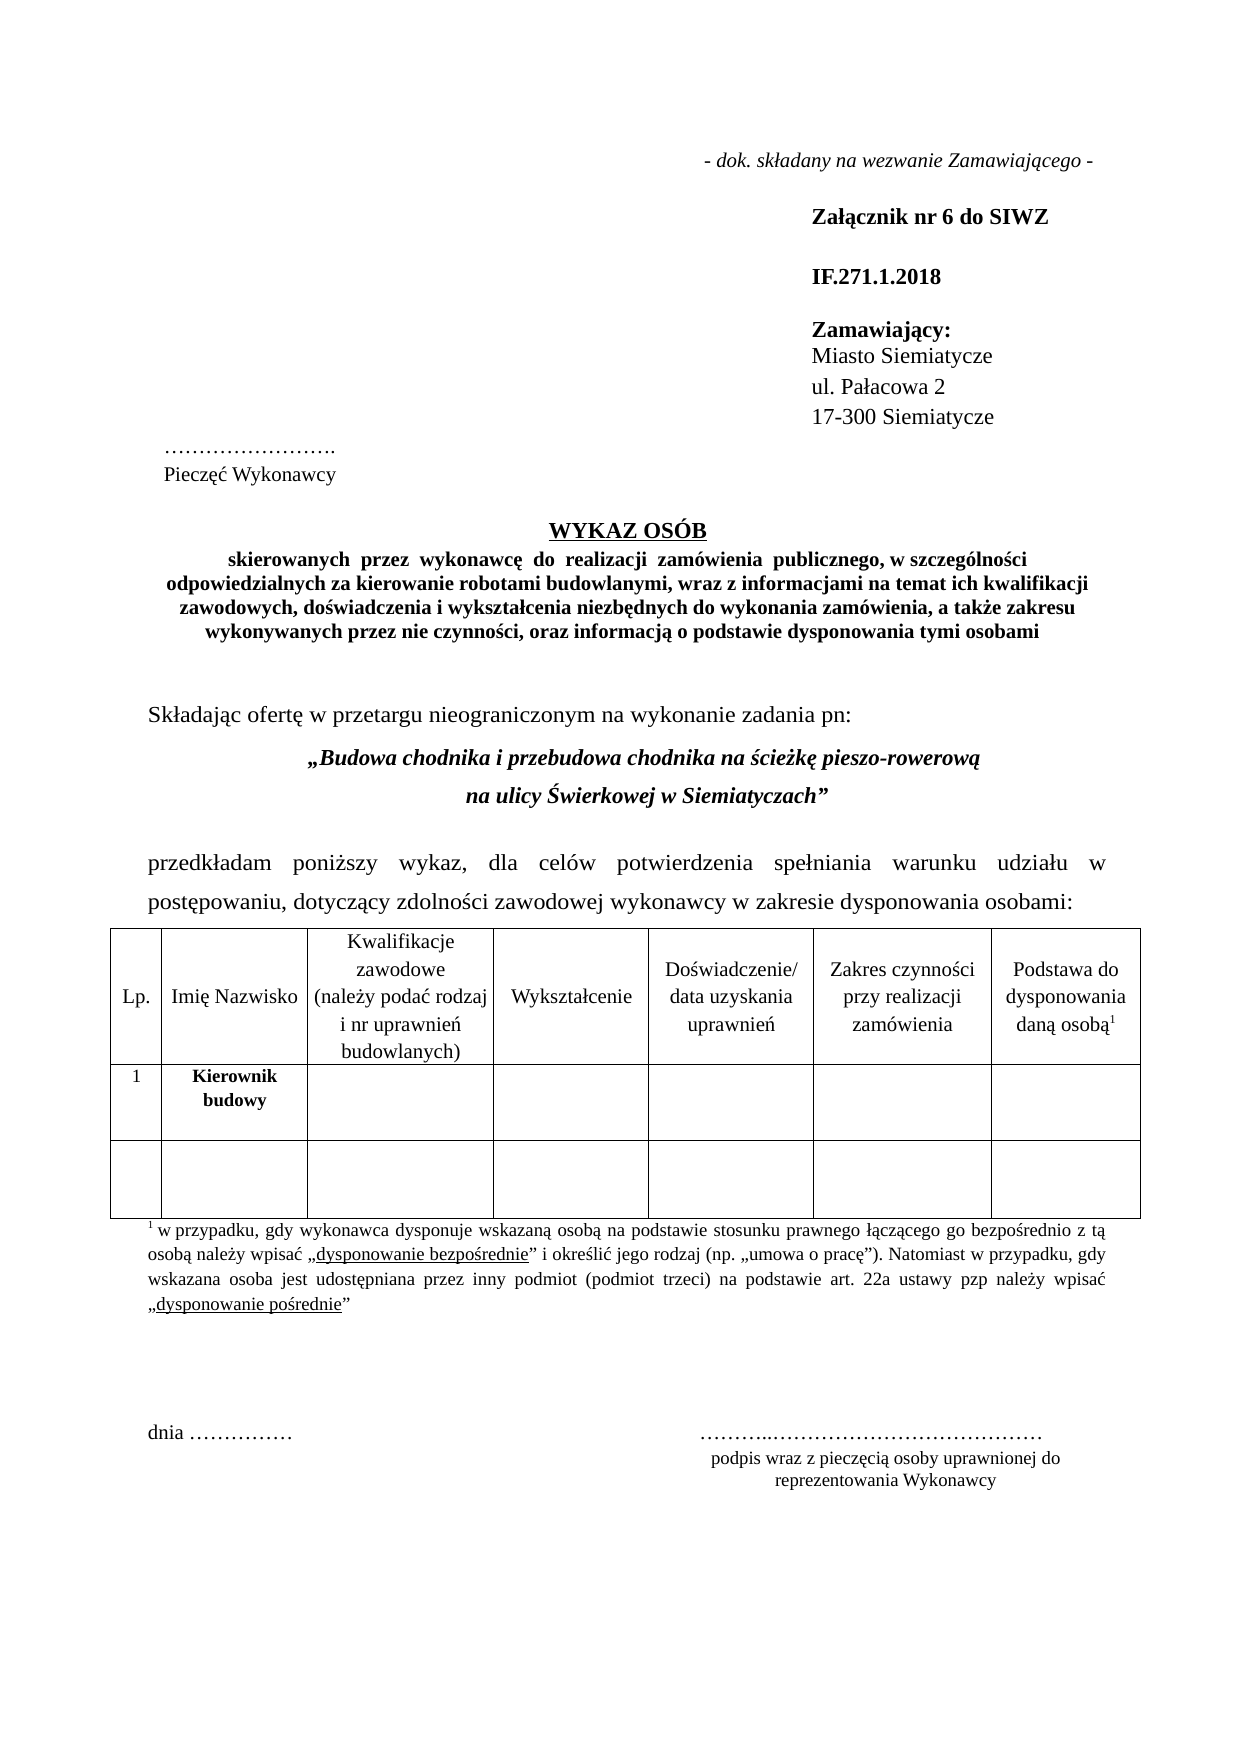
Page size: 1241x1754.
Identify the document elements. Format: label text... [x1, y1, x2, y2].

text 17-300 Siemiatycze [723, 403, 1107, 430]
text 1 w przypadku, gdy wykonawca dysponuje wskazaną osobą na podstawie stosunku prawnego łączącego go bezpośrednio z tą osobą należy wpisać „dysponowanie bezpośrednie” i określić jego rodzaj (np. „umowa o pracę”). Natomiast w przypadku, gdy wskazana osoba jest udostępniana przez inny podmiot (podmiot trzeci) na podstawie art. 22a ustawy pzp należy wpisać „dysponowanie pośrednie” [148, 1219, 1107, 1314]
table_cell [992, 1141, 1140, 1217]
table_header Doświadczenie/ data uzyskania uprawnień [649, 929, 813, 1063]
text Składając ofertę w przetargu nieograniczonym na wykonanie zadania pn: [148, 701, 1107, 727]
table_cell Kierownik budowy [162, 1065, 307, 1140]
text ……………………. [163, 434, 1107, 458]
table_cell [649, 1065, 813, 1140]
text ul. Pałacowa 2 [723, 373, 1107, 399]
text - dok. składany na wezwanie Zamawiającego - [590, 148, 1107, 172]
table_cell [111, 1141, 161, 1217]
text IF.271.1.2018 [812, 263, 1107, 289]
table_cell [814, 1141, 991, 1217]
table_header Lp. [111, 929, 161, 1063]
table_header Wykształcenie [494, 929, 648, 1063]
table_cell [494, 1065, 648, 1140]
table_header Kwalifikacje zawodowe (należy podać rodzaj i nr uprawnień budowlanych) [308, 929, 493, 1063]
table_header Podstawa do dysponowania daną osobą1 [992, 929, 1140, 1063]
text przedkładam poniższy wykaz, dla celów potwierdzenia spełniania warunku udziału w postępowaniu, dotyczący zdolności zawodowej wykonawcy w zakresie dysponowania osobami: [148, 849, 1107, 915]
table_header Imię Nazwisko [162, 929, 307, 1063]
table_cell [494, 1141, 648, 1217]
table_cell [162, 1141, 307, 1217]
table_cell [649, 1141, 813, 1217]
table_header Zakres czynności przy realizacji zamówienia [814, 929, 991, 1063]
text Miasto Siemiatycze [723, 342, 1107, 369]
table_cell 1 [111, 1065, 161, 1140]
text na ulicy Świerkowej w Siemiatyczach” [148, 782, 1107, 809]
table_cell [992, 1065, 1140, 1140]
text skierowanych przez wykonawcę do realizacji zamówienia publicznego, w szczególności odpowiedzialnych za kierowanie robotami budowlanymi, wraz z informacjami na temat ich kwalifikacji zawodowych, doświadczenia i wykształcenia niezbędnych do wykonania zamówienia, a także zakresu wykonywanych przez nie czynności, oraz informacją o podstawie dysponowania tymi osobami [148, 547, 1107, 643]
table_cell [814, 1065, 991, 1140]
text dnia …………… ………..………………………………… [148, 1419, 1107, 1444]
text Pieczęć Wykonawcy [163, 461, 1107, 486]
text podpis wraz z pieczęcią osoby uprawnionej do reprezentowania Wykonawcy [664, 1447, 1107, 1490]
text „Budowa chodnika i przebudowa chodnika na ścieżkę pieszo-rowerową [148, 744, 1107, 770]
text Załącznik nr 6 do SIWZ [811, 203, 1107, 229]
table_cell [308, 1065, 493, 1140]
table_cell [308, 1141, 493, 1217]
text Zamawiający: [664, 316, 1107, 342]
text WYKAZ OSÓB [148, 517, 1107, 543]
